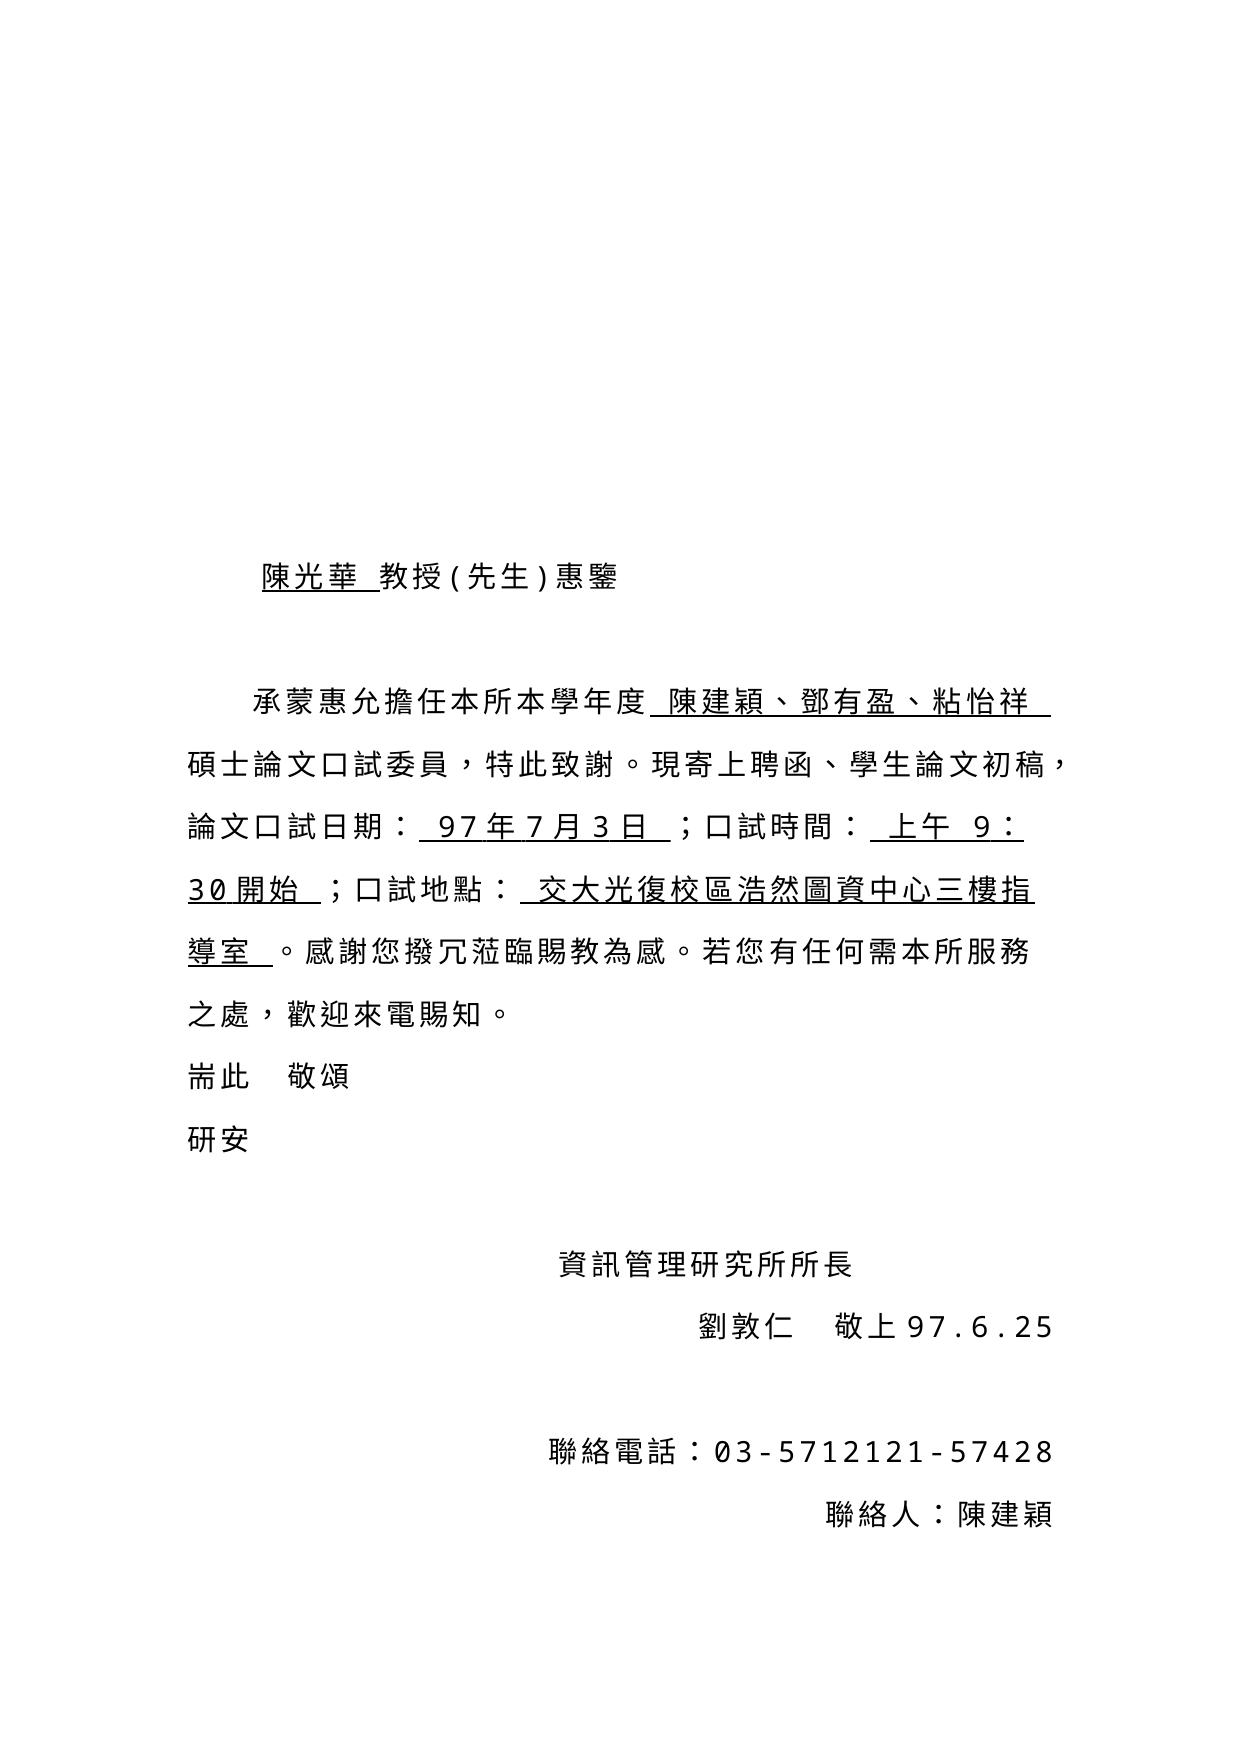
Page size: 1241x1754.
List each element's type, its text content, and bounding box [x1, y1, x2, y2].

text 劉敦仁 敬上97.6.25 [187, 1283, 1053, 1346]
text 承蒙惠允擔任本所本學年度 陳建穎、鄧有盈、粘怡祥 碩士論文口試委員，特此致謝。現寄上聘函、學生論文初稿，論文口試日期： 97年7月3日 ；口試時間： 上午 9：30開始 ；口試地點： 交大光復校區浩然圖資中心三樓指導室 。感謝您撥冗蒞臨賜教為感。若您有任何需本所服務之處，歡迎來電賜知。 [187, 658, 1053, 1033]
text 聯絡電話：03-5712121-57428 [187, 1408, 1053, 1471]
text 研安 [187, 1096, 1053, 1158]
text 資訊管理研究所所長 [558, 1221, 1053, 1283]
text 耑此 敬頌 [187, 1033, 1053, 1096]
text 陳光華 教授(先生)惠鑒 [187, 533, 1053, 596]
text 聯絡人：陳建穎 [187, 1471, 1053, 1533]
